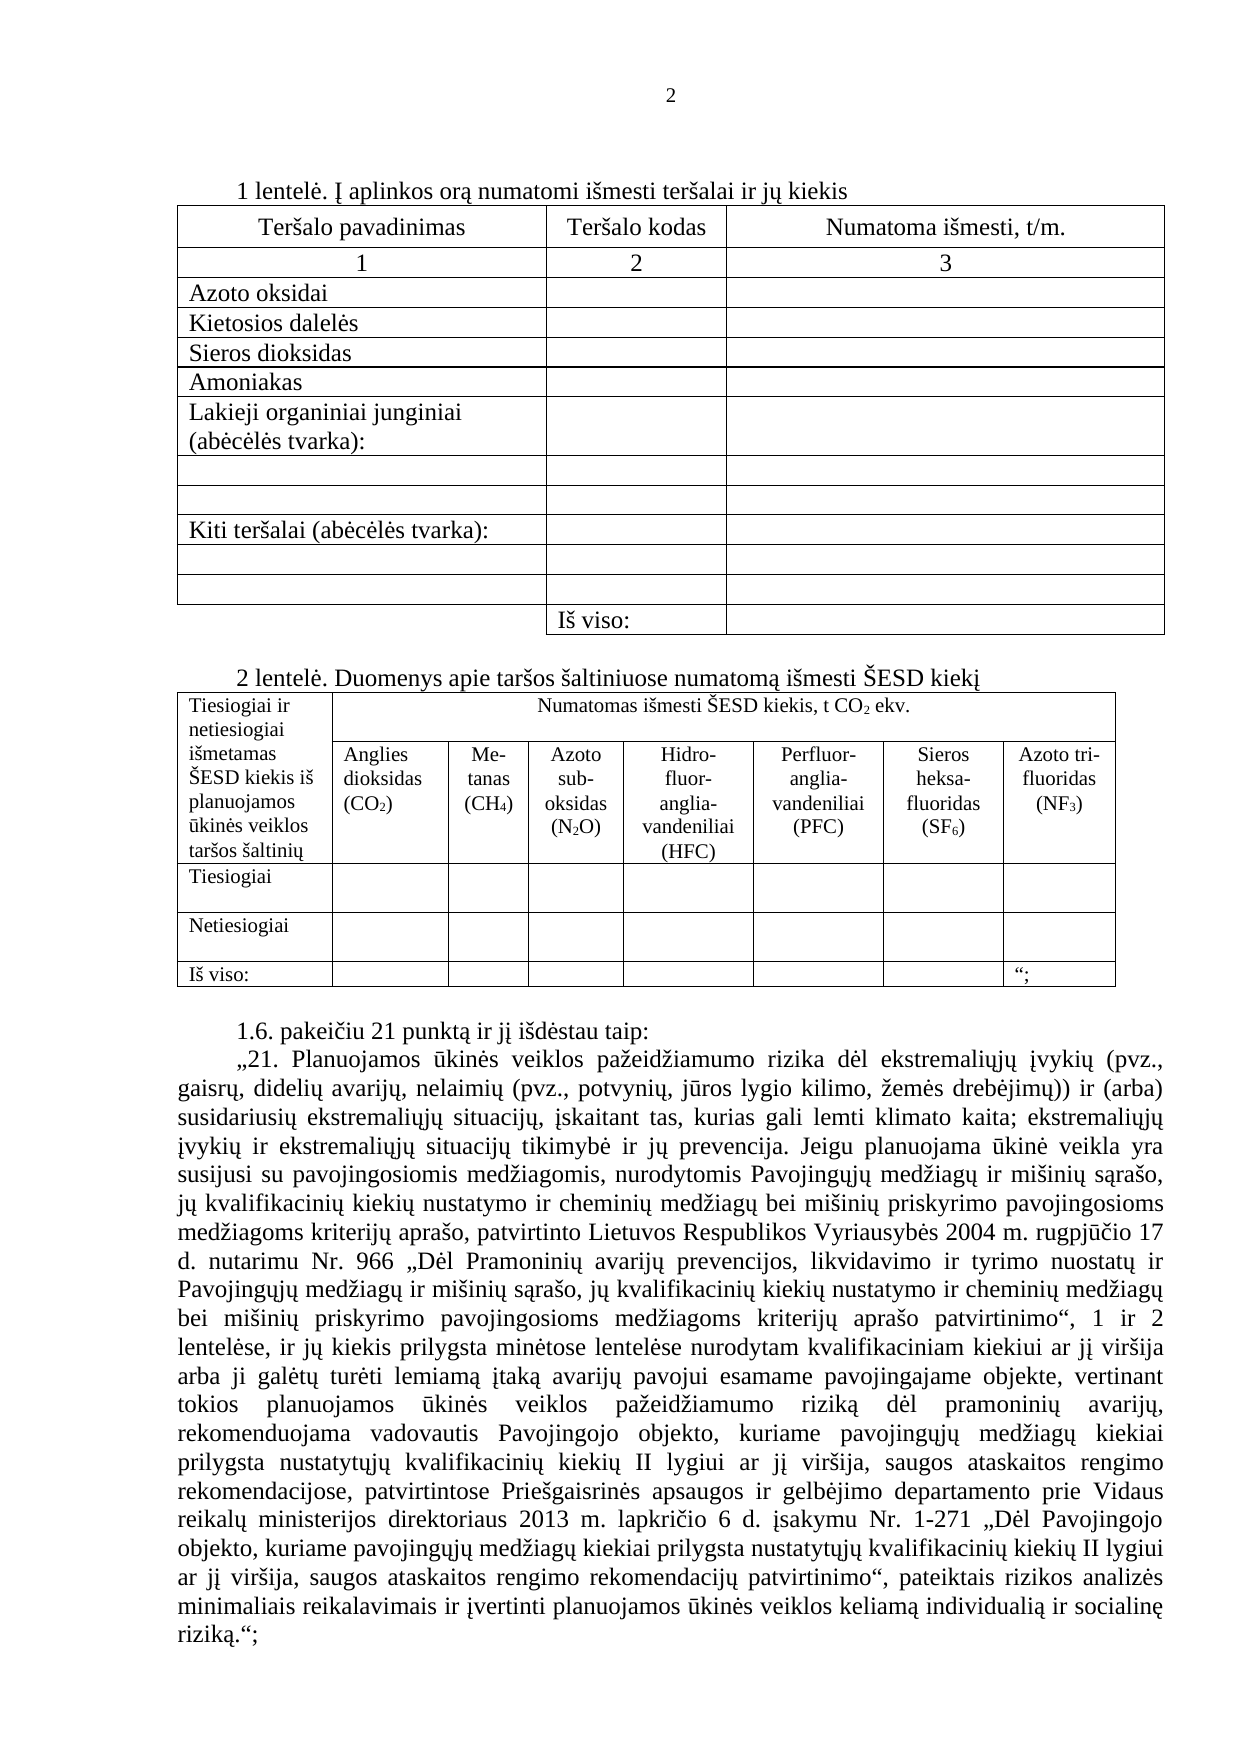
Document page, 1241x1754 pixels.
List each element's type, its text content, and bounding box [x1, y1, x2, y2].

table_cell [727, 397, 1164, 455]
table_cell Azoto oksidai [178, 278, 546, 307]
table_cell Kiti teršalai (abėcėlės tvarka): [178, 515, 546, 544]
table_cell [177, 605, 546, 633]
table_cell Anglies dioksidas (CO2) [333, 742, 448, 863]
text 2 lentelė. Duomenys apie taršos šaltiniuose numatomą išmesti ŠESD kiekį [177, 663, 1164, 692]
table_header Numatomas išmesti ŠESD kiekis, t CO2 ekv. [333, 693, 1115, 741]
table_cell Azoto tri-fluoridas (NF3) [1004, 742, 1115, 863]
table_cell 3 [727, 248, 1164, 277]
table_cell [547, 575, 726, 604]
table_cell Sieros heksa-fluoridas (SF6) [884, 742, 1003, 863]
table_cell [547, 515, 726, 544]
table_cell [333, 962, 448, 986]
table_cell Azoto sub-oksidas (N2O) [529, 742, 623, 863]
table_header Numatoma išmesti, t/m. [727, 206, 1164, 247]
table_cell [727, 486, 1164, 514]
table_cell [754, 913, 883, 961]
table_cell [727, 368, 1164, 396]
table_cell 1 [178, 248, 546, 277]
table_header Teršalo pavadinimas [178, 206, 546, 247]
table_cell [624, 864, 753, 912]
text 1.6. pakeičiu 21 punktą ir jį išdėstau taip: [177, 1016, 1164, 1044]
table_cell [727, 338, 1164, 366]
table_cell [547, 278, 726, 307]
table_cell [727, 575, 1164, 604]
table_cell [178, 575, 546, 604]
table_cell [884, 864, 1003, 912]
table_cell [333, 913, 448, 961]
table_cell [727, 605, 1164, 633]
table_cell [547, 368, 726, 396]
table_cell [727, 456, 1164, 484]
table_cell [547, 486, 726, 514]
table_cell [333, 864, 448, 912]
table_cell [178, 456, 546, 484]
table_cell [547, 545, 726, 574]
table_cell Tiesiogiai [178, 864, 332, 912]
table_cell [547, 338, 726, 366]
table_cell Me-tanas (CH4) [449, 742, 528, 863]
table_cell [449, 962, 528, 986]
table_cell [449, 864, 528, 912]
table_cell [884, 913, 1003, 961]
text „21. Planuojamos ūkinės veiklos pažeidžiamumo rizika dėl ekstremaliųjų įvykių (pvz., gaisrų, didelių avarijų, nelaimių (pvz., potvynių, jūros lygio kilimo, žemės drebėjimų)) ir (arba) susidariusių ekstremaliųjų situacijų, įskaitant tas, kurias gali lemti klimato kaita; ekstremaliųjų įvykių ir ekstremaliųjų situacijų tikimybė ir jų prevencija. Jeigu planuojama ūkinė veikla yra susijusi su pavojingosiomis medžiagomis, nurodytomis Pavojingųjų medžiagų ir mišinių sąrašo, jų kvalifikacinių kiekių nustatymo ir cheminių medžiagų bei mišinių priskyrimo pavojingosioms medžiagoms kriterijų aprašo, patvirtinto Lietuvos Respublikos Vyriausybės 2004 m. rugpjūčio 17 d. nutarimu Nr. 966 „Dėl Pramoninių avarijų prevencijos, likvidavimo ir tyrimo nuostatų ir Pavojingųjų medžiagų ir mišinių sąrašo, jų kvalifikacinių kiekių nustatymo ir cheminių medžiagų bei mišinių priskyrimo pavojingosioms medžiagoms kriterijų aprašo patvirtinimo“, 1 ir 2 lentelėse, ir jų kiekis prilygsta minėtose lentelėse nurodytam kvalifikaciniam kiekiui ar jį viršija arba ji galėtų turėti lemiamą įtaką avarijų pavojui esamame pavojingajame objekte, vertinant tokios planuojamos ūkinės veiklos pažeidžiamumo riziką dėl pramoninių avarijų, rekomenduojama vadovautis Pavojingojo objekto, kuriame pavojingųjų medžiagų kiekiai prilygsta nustatytųjų kvalifikacinių kiekių II lygiui ar jį viršija, saugos ataskaitos rengimo rekomendacijose, patvirtintose Priešgaisrinės apsaugos ir gelbėjimo departamento prie Vidaus reikalų ministerijos direktoriaus 2013 m. lapkričio 6 d. įsakymu Nr. 1-271 „Dėl Pavojingojo objekto, kuriame pavojingųjų medžiagų kiekiai prilygsta nustatytųjų kvalifikacinių kiekių II lygiui ar jį viršija, saugos ataskaitos rengimo rekomendacijų patvirtinimo“, pateiktais rizikos analizės minimaliais reikalavimais ir įvertinti planuojamos ūkinės veiklos keliamą individualią ir socialinę riziką.“; [177, 1044, 1164, 1648]
table_cell [547, 456, 726, 484]
table_cell Kietosios dalelės [178, 308, 546, 337]
table_cell [529, 962, 623, 986]
table_cell [449, 913, 528, 961]
table_cell Iš viso: [547, 605, 726, 633]
table_cell Netiesiogiai [178, 913, 332, 961]
table_cell Perfluor- anglia- vandeniliai (PFC) [754, 742, 883, 863]
table_cell [884, 962, 1003, 986]
table_cell [1004, 864, 1115, 912]
table_cell [754, 864, 883, 912]
table_cell Hidro- fluor- anglia-vandeniliai (HFC) [624, 742, 753, 863]
table_cell Amoniakas [178, 368, 546, 396]
table_cell [547, 397, 726, 455]
table_cell “; [1004, 962, 1115, 986]
table_cell Lakieji organiniai junginiai (abėcėlės tvarka): [178, 397, 546, 455]
text 1 lentelė. Į aplinkos orą numatomi išmesti teršalai ir jų kiekis [177, 176, 1164, 205]
table_cell Sieros dioksidas [178, 338, 546, 366]
table_cell [754, 962, 883, 986]
table_cell [727, 515, 1164, 544]
table_cell [624, 913, 753, 961]
table_cell [1004, 913, 1115, 961]
table_cell [529, 913, 623, 961]
table_cell [727, 545, 1164, 574]
table_cell [624, 962, 753, 986]
table_cell [727, 308, 1164, 337]
table_cell [547, 308, 726, 337]
table_cell 2 [547, 248, 726, 277]
table_cell [178, 486, 546, 514]
table_cell [727, 278, 1164, 307]
table_cell [529, 864, 623, 912]
table_header Tiesiogiai ir netiesiogiai išmetamas ŠESD kiekis iš planuojamos ūkinės veiklos taršos šaltinių [178, 693, 332, 863]
table_cell Iš viso: [178, 962, 332, 986]
table_header Teršalo kodas [547, 206, 726, 247]
table_cell [178, 545, 546, 574]
